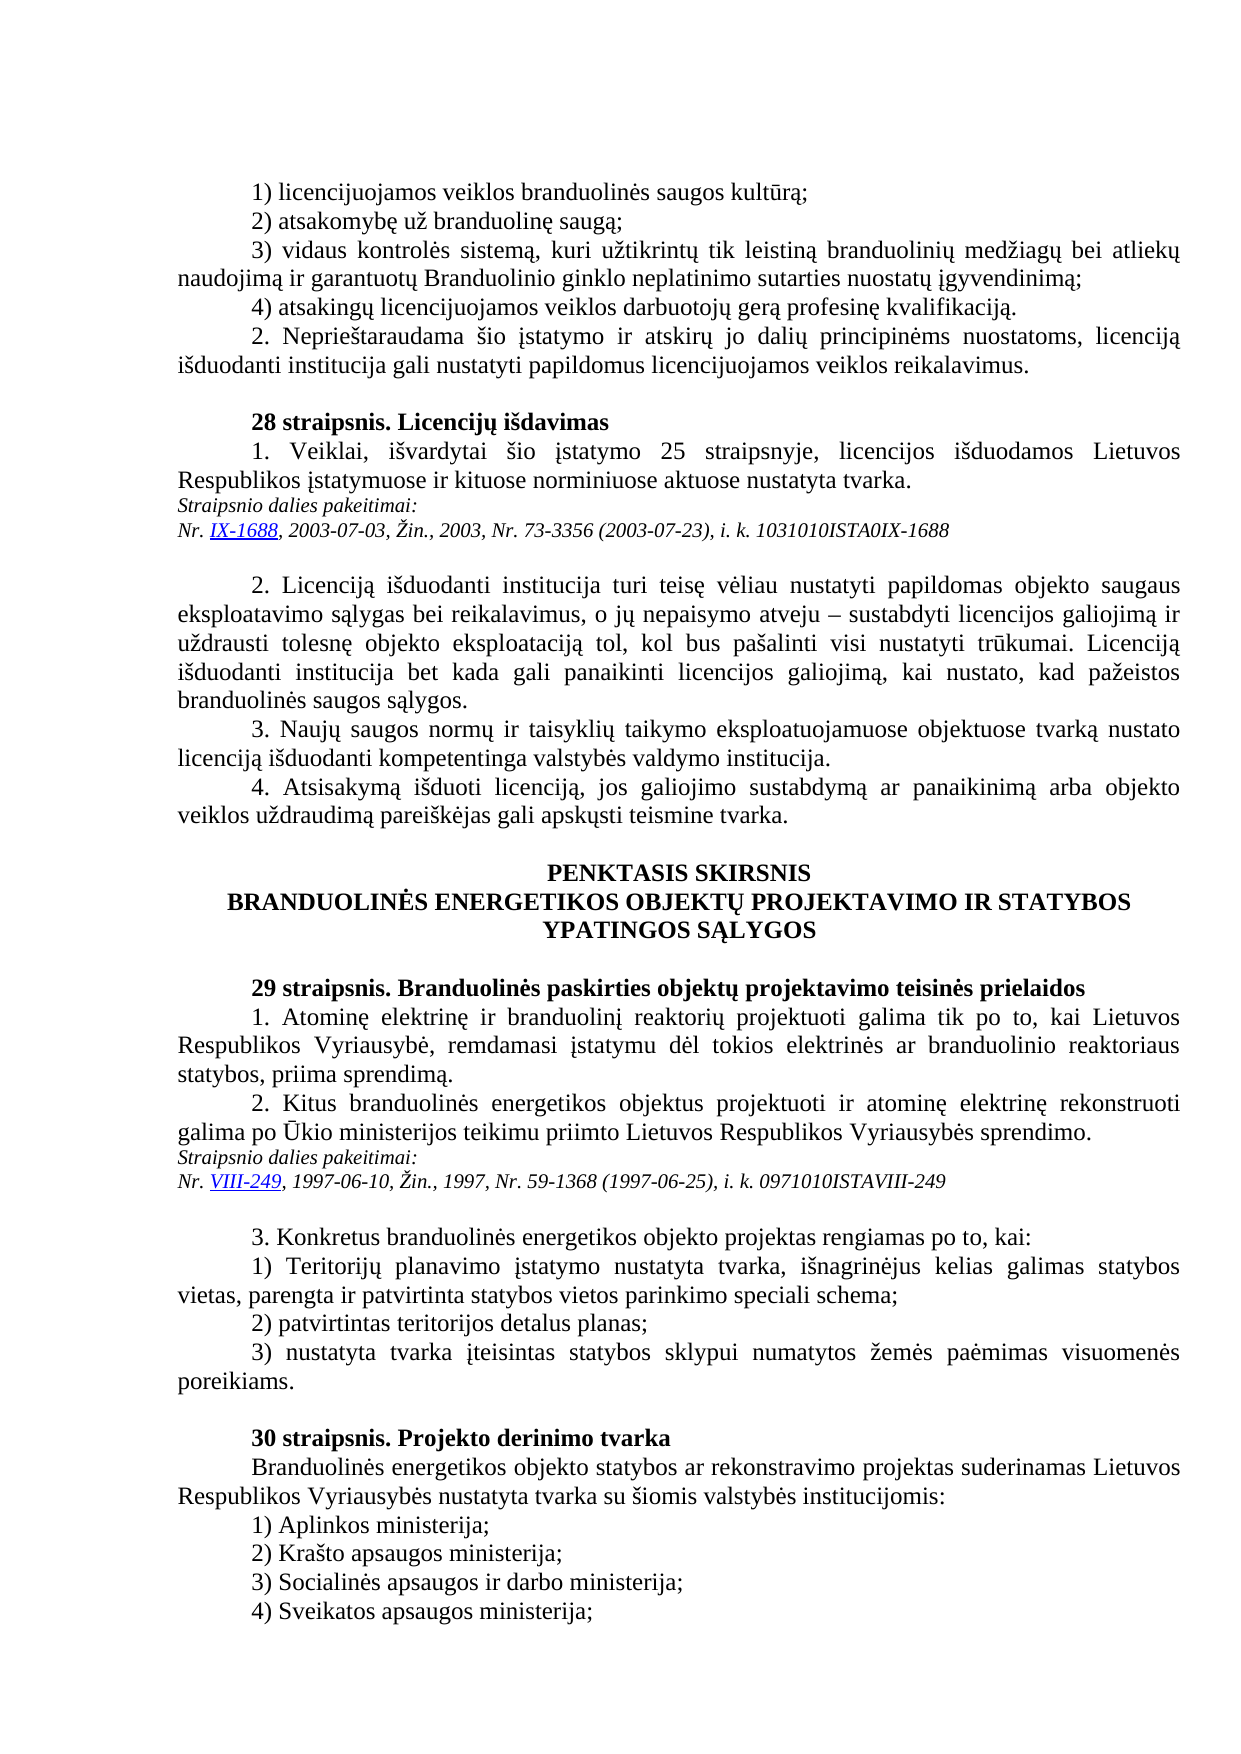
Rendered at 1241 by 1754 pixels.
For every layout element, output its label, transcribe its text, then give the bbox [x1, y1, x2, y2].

text 4) Sveikatos apsaugos ministerija; [177, 1596, 1181, 1625]
text 1) Aplinkos ministerija; [177, 1510, 1181, 1538]
text 4) atsakingų licencijuojamos veiklos darbuotojų gerą profesinę kvalifikaciją. [177, 292, 1181, 321]
text Branduolinės energetikos objekto statybos ar rekonstravimo projektas suderinamas Lietuvos Respublikos Vyriausybės nustatyta tvarka su šiomis valstybės institucijomis: [177, 1452, 1181, 1510]
text 3. Naujų saugos normų ir taisyklių taikymo eksploatuojamuose objektuose tvarką nustato licenciją išduodanti kompetentinga valstybės valdymo institucija. [177, 714, 1181, 772]
text 2. Kitus branduolinės energetikos objektus projektuoti ir atominę elektrinę rekonstruoti galima po Ūkio ministerijos teikimu priimto Lietuvos Respublikos Vyriausybės sprendimo. [177, 1088, 1181, 1145]
text 29 straipsnis. Branduolinės paskirties objektų projektavimo teisinės prielaidos [177, 973, 1181, 1002]
text 2) atsakomybę už branduolinę saugą; [177, 206, 1181, 235]
text 3) Socialinės apsaugos ir darbo ministerija; [177, 1567, 1181, 1596]
text Nr. VIII-249, 1997-06-10, Žin., 1997, Nr. 59-1368 (1997-06-25), i. k. 0971010ISTAVIII-249 [177, 1169, 1181, 1193]
text 1) Teritorijų planavimo įstatymo nustatyta tvarka, išnagrinėjus kelias galimas statybos vietas, parengta ir patvirtinta statybos vietos parinkimo speciali schema; [177, 1251, 1181, 1308]
text Nr. IX-1688, 2003-07-03, Žin., 2003, Nr. 73-3356 (2003-07-23), i. k. 1031010ISTA0IX-1688 [177, 517, 1181, 542]
text 2) patvirtintas teritorijos detalus planas; [177, 1308, 1181, 1337]
text 3) vidaus kontrolės sistemą, kuri užtikrintų tik leistiną branduolinių medžiagų bei atliekų naudojimą ir garantuotų Branduolinio ginklo neplatinimo sutarties nuostatų įgyvendinimą; [177, 235, 1181, 292]
text 4. Atsisakymą išduoti licenciją, jos galiojimo sustabdymą ar panaikinimą arba objekto veiklos uždraudimą pareiškėjas gali apskųsti teismine tvarka. [177, 772, 1181, 829]
text 1) licencijuojamos veiklos branduolinės saugos kultūrą; [177, 177, 1181, 206]
text BRANDUOLINĖS ENERGETIKOS OBJEKTŲ PROJEKTAVIMO IR STATYBOS YPATINGOS SĄLYGOS [177, 887, 1181, 944]
text 30 straipsnis. Projekto derinimo tvarka [177, 1423, 1181, 1452]
text 3) nustatyta tvarka įteisintas statybos sklypui numatytos žemės paėmimas visuomenės poreikiams. [177, 1337, 1181, 1395]
text 2) Krašto apsaugos ministerija; [177, 1538, 1181, 1567]
text Straipsnio dalies pakeitimai: [177, 493, 1181, 517]
text PENKTASIS SKIRSNIS [177, 858, 1181, 887]
text Straipsnio dalies pakeitimai: [177, 1145, 1181, 1169]
text 3. Konkretus branduolinės energetikos objekto projektas rengiamas po to, kai: [177, 1222, 1181, 1251]
text 2. Neprieštaraudama šio įstatymo ir atskirų jo dalių principinėms nuostatoms, licenciją išduodanti institucija gali nustatyti papildomus licencijuojamos veiklos reikalavimus. [177, 321, 1181, 378]
text 1. Veiklai, išvardytai šio įstatymo 25 straipsnyje, licencijos išduodamos Lietuvos Respublikos įstatymuose ir kituose norminiuose aktuose nustatyta tvarka. [177, 436, 1181, 493]
text 28 straipsnis. Licencijų išdavimas [177, 407, 1181, 436]
text 1. Atominę elektrinę ir branduolinį reaktorių projektuoti galima tik po to, kai Lietuvos Respublikos Vyriausybė, remdamasi įstatymu dėl tokios elektrinės ar branduolinio reaktoriaus statybos, priima sprendimą. [177, 1002, 1181, 1088]
text 2. Licenciją išduodanti institucija turi teisę vėliau nustatyti papildomas objekto saugaus eksploatavimo sąlygas bei reikalavimus, o jų nepaisymo atveju – sustabdyti licencijos galiojimą ir uždrausti tolesnę objekto eksploataciją tol, kol bus pašalinti visi nustatyti trūkumai. Licenciją išduodanti institucija bet kada gali panaikinti licencijos galiojimą, kai nustato, kad pažeistos branduolinės saugos sąlygos. [177, 570, 1181, 714]
